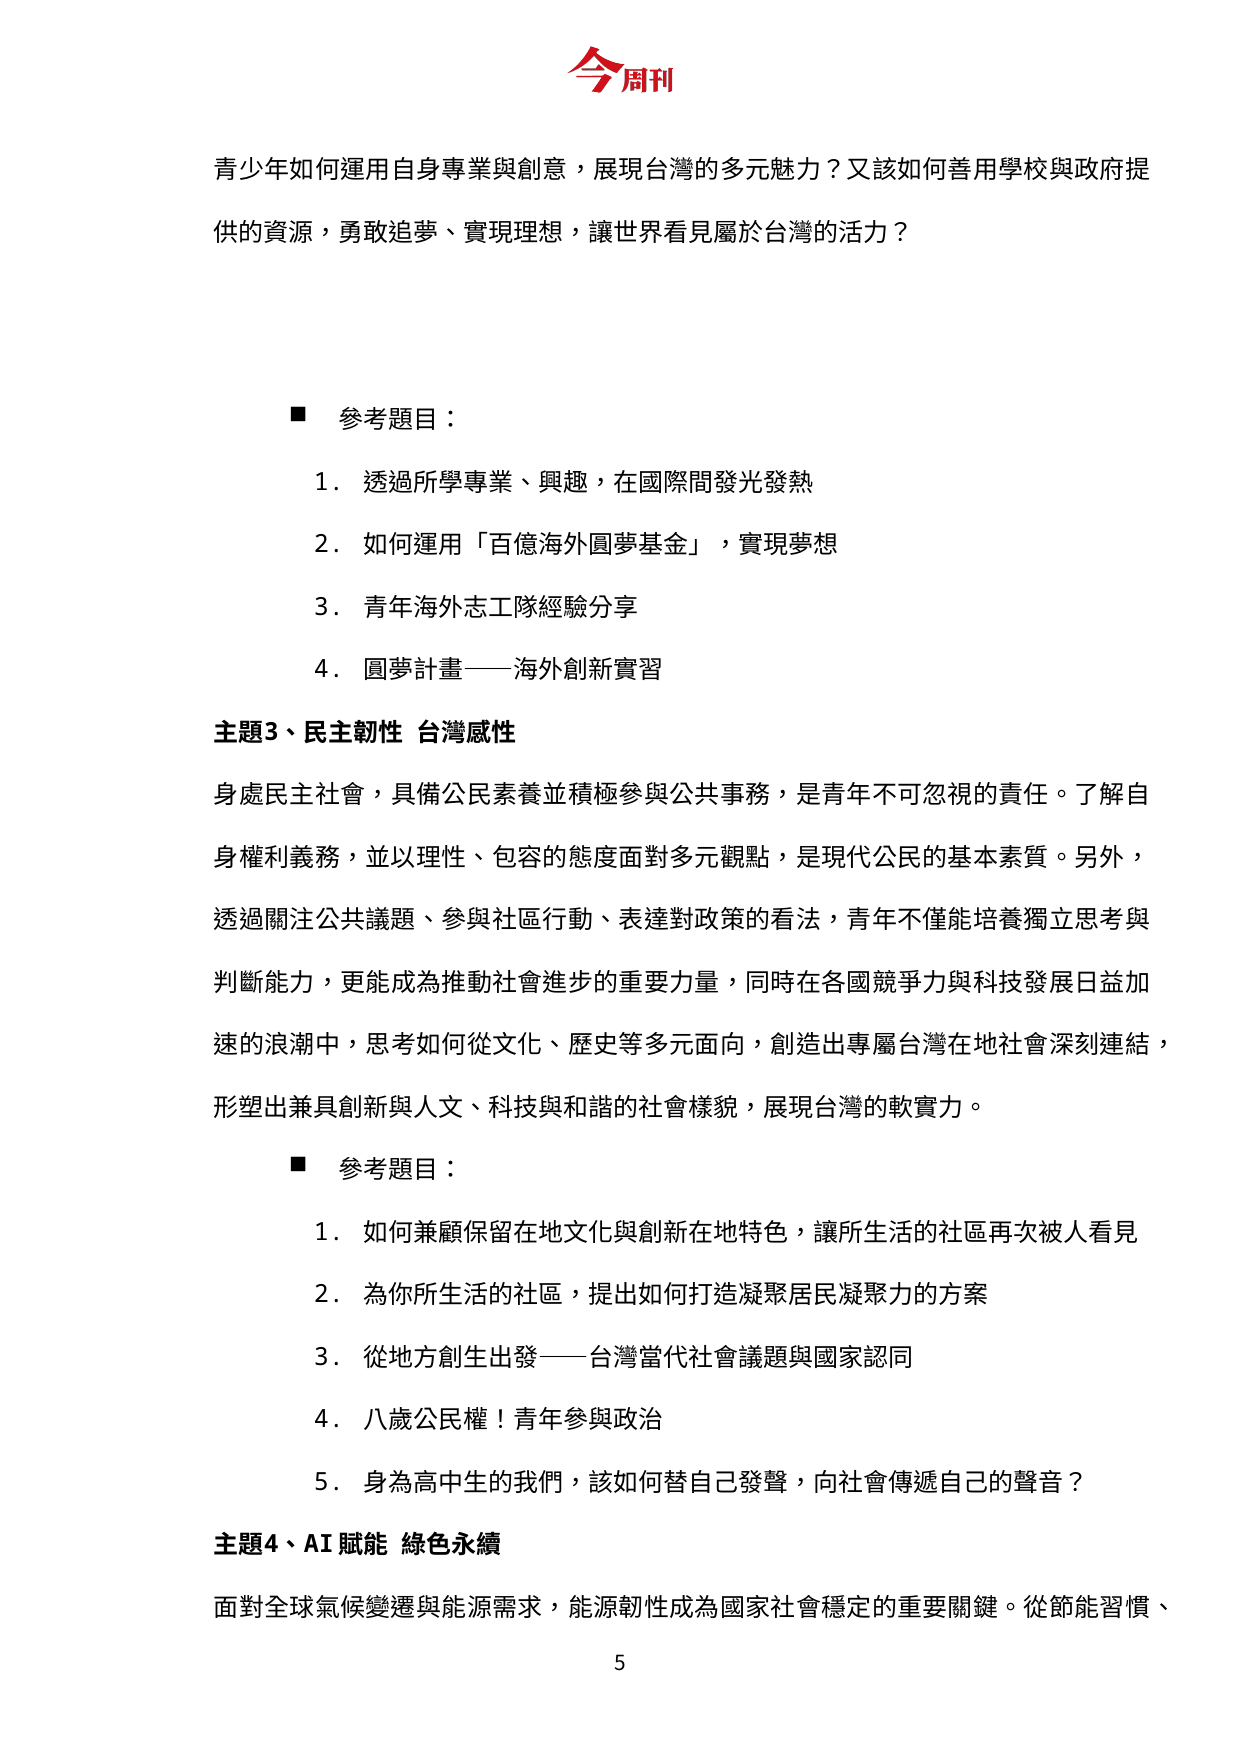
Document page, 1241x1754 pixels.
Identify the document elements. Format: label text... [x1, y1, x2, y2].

list 參考題目： [289, 1126, 1152, 1188]
list 青年海外志工隊經驗分享 [314, 563, 1152, 626]
text 面對全球氣候變遷與能源需求，能源韌性成為國家社會穩定的重要關鍵。從節能習慣、推廣再生能源到綠色科技研發，青年都能參與其中，將永續理念融入生活與職涯，另外，人工智慧不僅深度融入產業與日常生活，也逐漸成為教育領域中提升學習效率與激發創造力的核心工具。透過AI技術，能即時獲取知識、進行個人化學習，並透過模擬實作強化理解與應用能力，使學習過程更具探索性與精準性，並在未來職涯中建立關鍵競爭優勢，為新世代開啟無限可能。 [214, 1563, 1152, 1626]
list 如何兼顧保留在地文化與創新在地特色，讓所生活的社區再次被人看見 [314, 1188, 1152, 1251]
list 八歲公民權！青年參與政治 [314, 1376, 1152, 1438]
text 在全球化的時代下，台灣青年在體育、科學、藝術等多元領域嶄露頭角，不僅提升自身競爭力，也讓世界從不同角度認識台灣，進而提升國際間的認同與連結。身為學生，青少年如何運用自身專業與創意，展現台灣的多元魅力？又該如何善用學校與政府提供的資源，勇敢追夢、實現理想，讓世界看見屬於台灣的活力？ [214, 126, 1152, 251]
list 身為高中生的我們，該如何替自己發聲，向社會傳遞自己的聲音？ [314, 1438, 1152, 1501]
list 參考題目： [289, 376, 1152, 438]
text 身處民主社會，具備公民素養並積極參與公共事務，是青年不可忽視的責任。了解自身權利義務，並以理性、包容的態度面對多元觀點，是現代公民的基本素質。另外，透過關注公共議題、參與社區行動、表達對政策的看法，青年不僅能培養獨立思考與判斷能力，更能成為推動社會進步的重要力量，同時在各國競爭力與科技發展日益加速的浪潮中，思考如何從文化、歷史等多元面向，創造出專屬台灣在地社會深刻連結，形塑出兼具創新與人文、科技與和諧的社會樣貌，展現台灣的軟實力。 [214, 751, 1152, 1126]
list 民主韌性 台灣感性 [214, 688, 1152, 751]
list 圓夢計畫——海外創新實習 [314, 626, 1152, 688]
list 如何運用「百億海外圓夢基金」，實現夢想 [314, 501, 1152, 563]
list AI賦能 綠色永續 [214, 1501, 1152, 1563]
list 為你所生活的社區，提出如何打造凝聚居民凝聚力的方案 [314, 1251, 1152, 1313]
list 從地方創生出發——台灣當代社會議題與國家認同 [314, 1313, 1152, 1376]
list 透過所學專業、興趣，在國際間發光發熱 [314, 438, 1152, 501]
